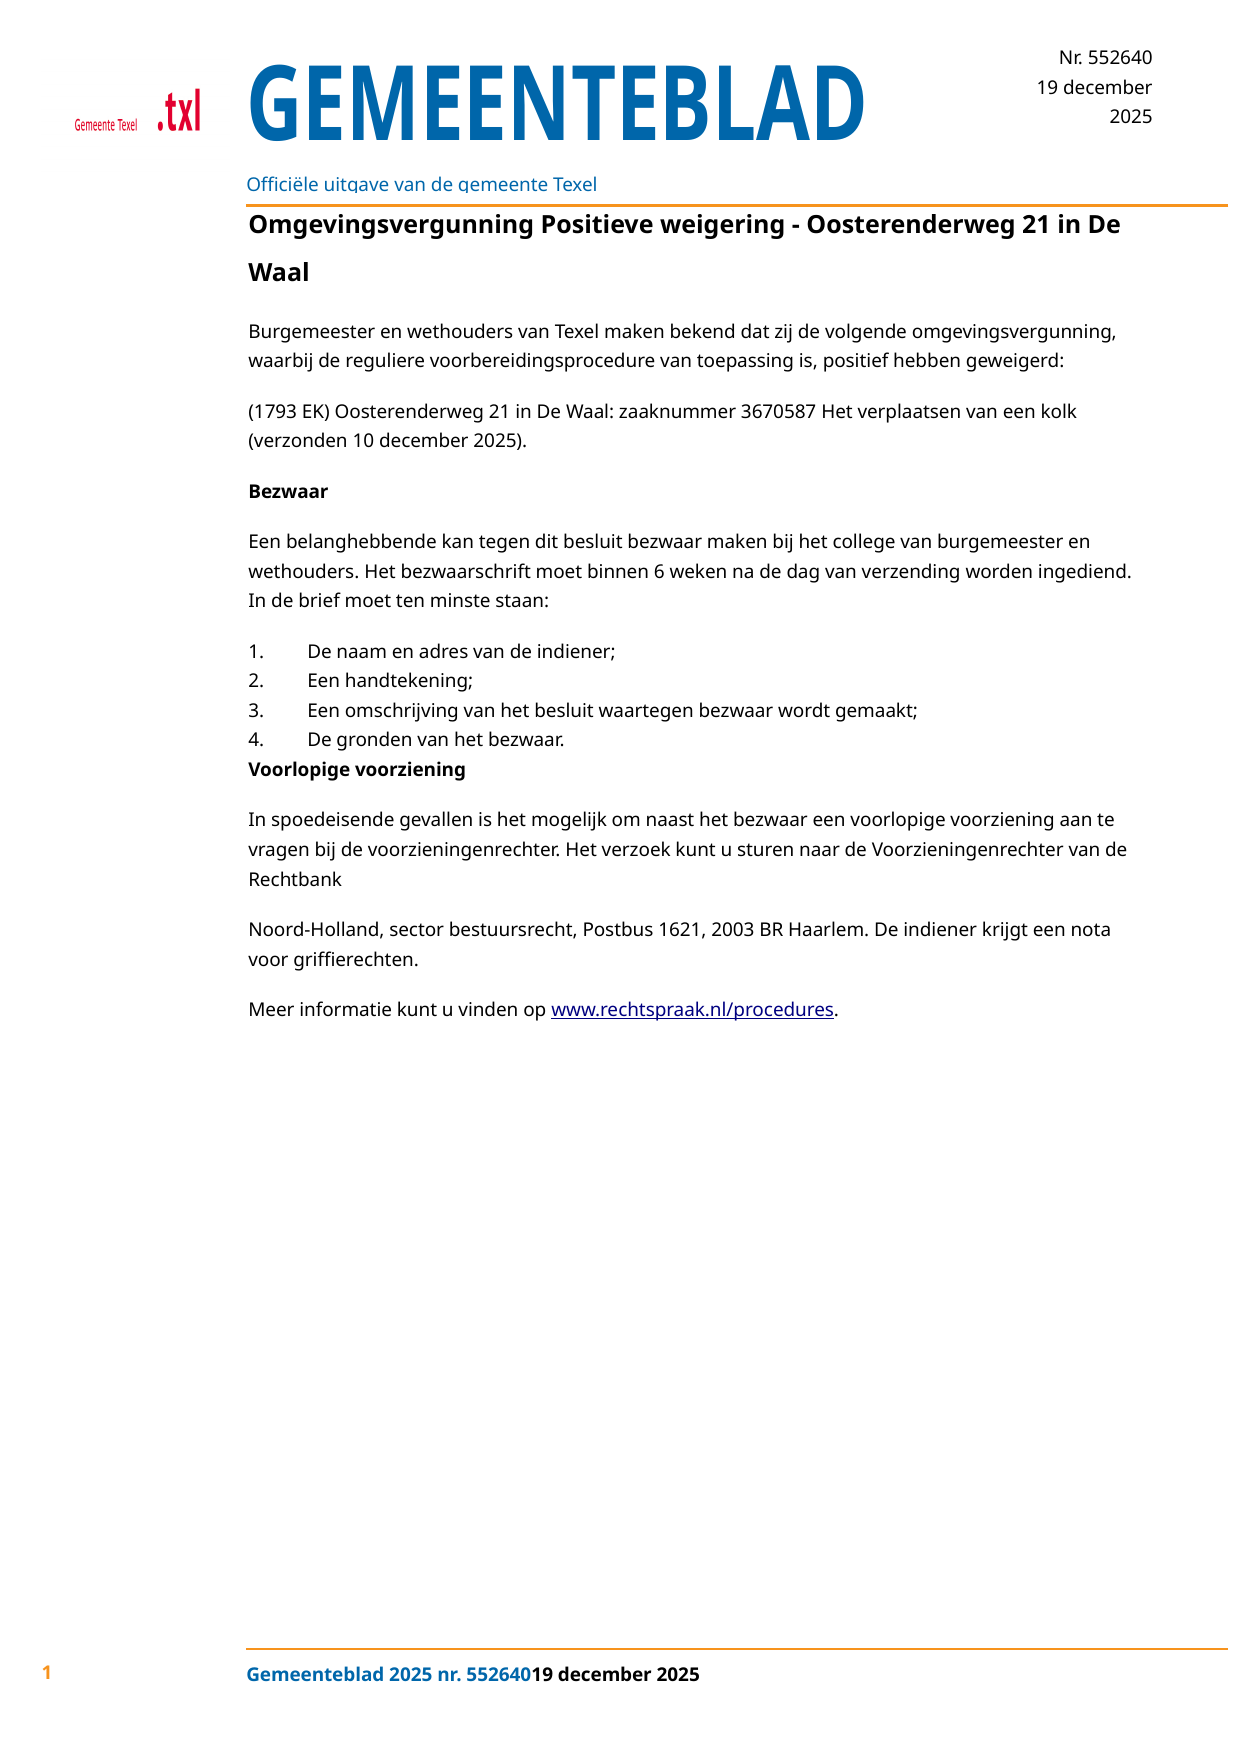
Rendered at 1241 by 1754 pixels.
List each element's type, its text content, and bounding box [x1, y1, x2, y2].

picture [41, 47, 231, 172]
list Een omschrijving van het besluit waartegen bezwaar wordt gemaakt; [248, 697, 1152, 723]
text Burgemeester en wethouders van Texel maken bekend dat zij de volgende omgevingsvergunning, waarbij de reguliere voorbereidingsprocedure van toepassing is, positief hebben geweigerd: [248, 318, 1152, 373]
text Omgevingsvergunning Positieve weigering - Oosterenderweg 21 in De Waal [248, 207, 1152, 288]
text (1793 EK) Oosterenderweg 21 in De Waal: zaaknummer 3670587 Het verplaatsen van een kolk (verzonden 10 december 2025). [248, 398, 1152, 453]
text Een belanghebbende kan tegen dit besluit bezwaar maken bij het college van burgemeester en wethouders. Het bezwaarschrift moet binnen 6 weken na de dag van verzending worden ingediend. In de brief moet ten minste staan: [248, 528, 1152, 613]
list Een handtekening; [248, 667, 1152, 693]
list De naam en adres van de indiener; [248, 638, 1152, 664]
text Bezwaar [248, 478, 1152, 504]
list De gronden van het bezwaar. [248, 727, 1152, 752]
text Meer informatie kunt u vinden op www.rechtspraak.nl/procedures. [248, 996, 1152, 1022]
text Noord-Holland, sector bestuursrecht, Postbus 1621, 2003 BR Haarlem. De indiener krijgt een nota voor griffierechten. [248, 916, 1152, 972]
text Voorlopige voorziening [248, 756, 1152, 782]
text In spoedeisende gevallen is het mogelijk om naast het bezwaar een voorlopige voorziening aan te vragen bij de voorzieningenrechter. Het verzoek kunt u sturen naar de Voorzieningenrechter van de Rechtbank [248, 807, 1152, 892]
